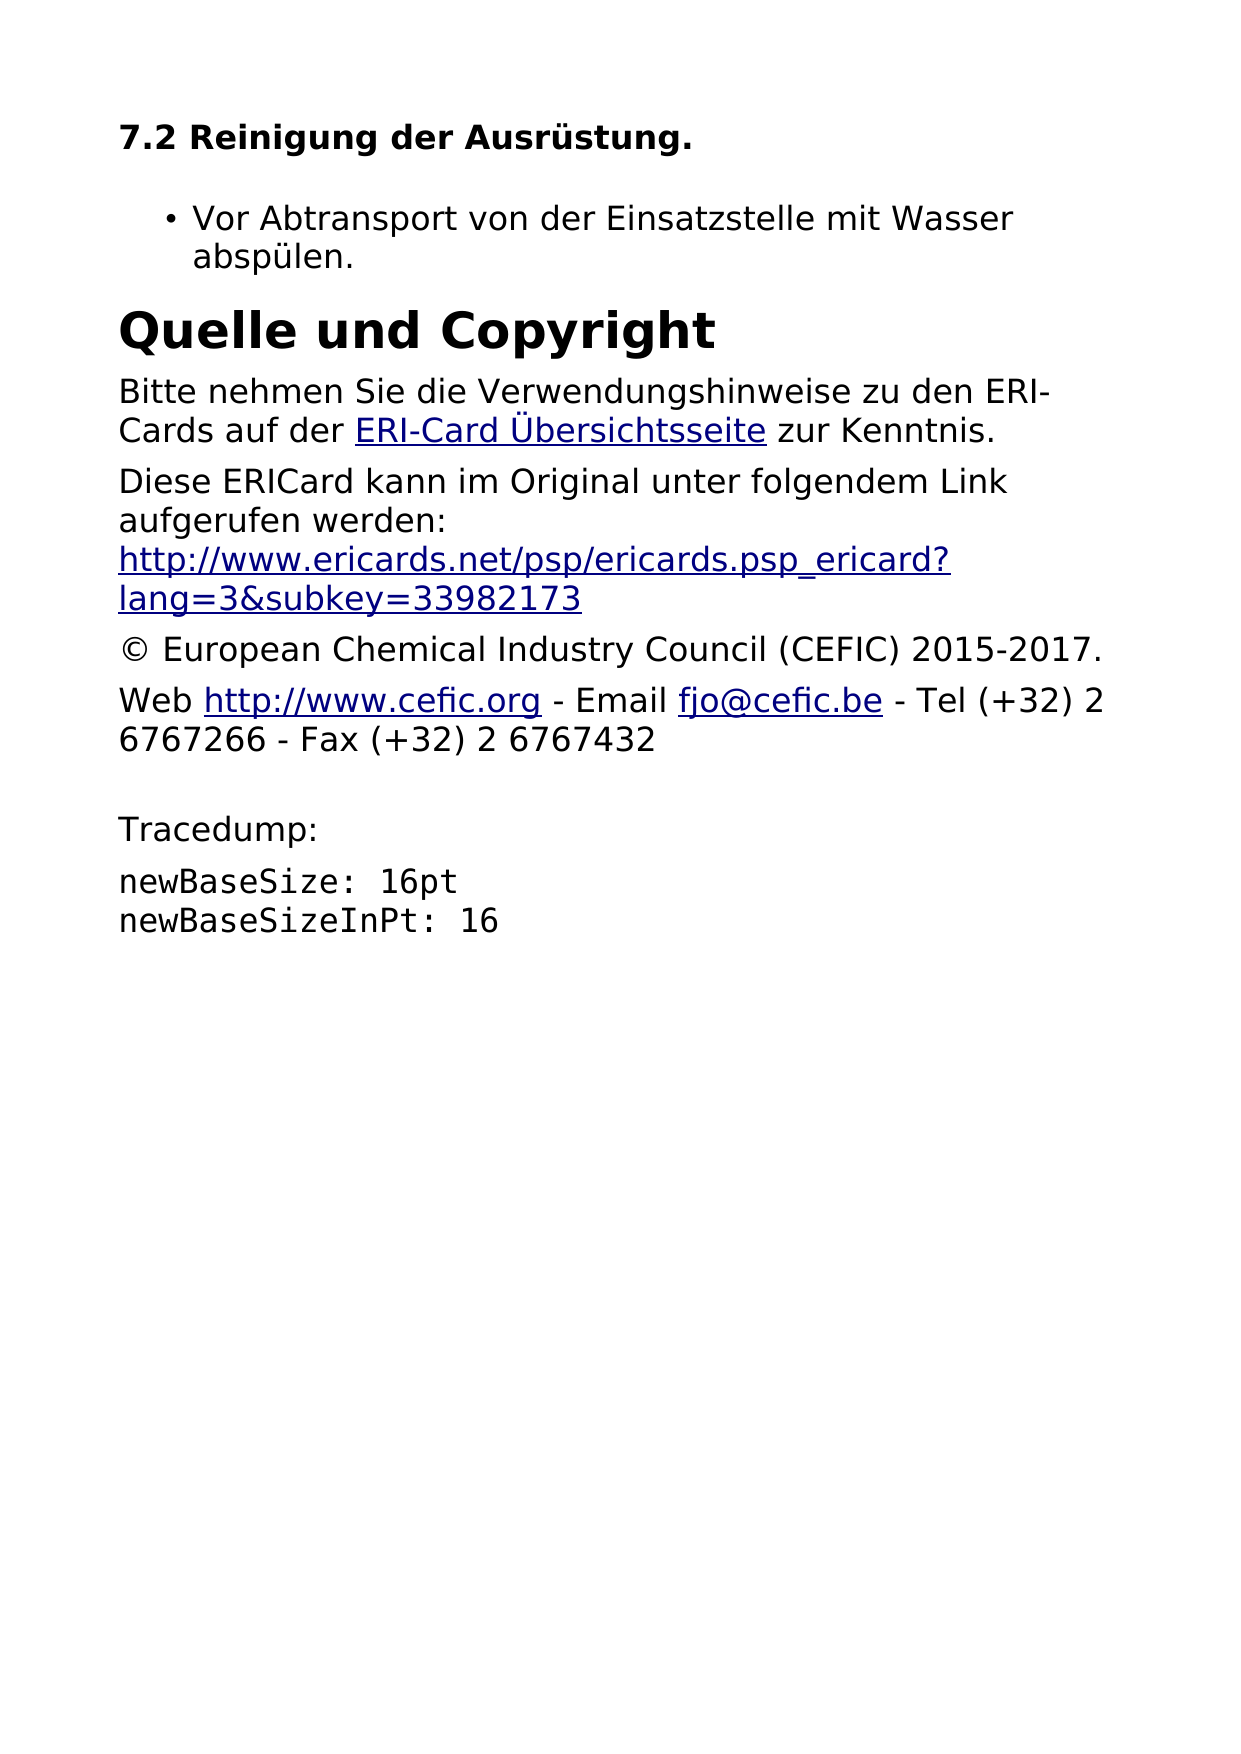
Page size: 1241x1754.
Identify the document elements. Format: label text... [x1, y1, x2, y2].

text Diese ERICard kann im Original unter folgendem Link aufgerufen werden: http://www.ericards.net/psp/ericards.psp_ericard?lang=3&subkey=33982173 [118, 463, 1122, 618]
list Vor Abtransport von der Einsatzstelle mit Wasser abspülen. [177, 199, 1122, 277]
text newBaseSize: 16pt newBaseSizeInPt: 16 [118, 862, 1122, 940]
subtitle Quelle und Copyright [118, 302, 1122, 360]
text © European Chemical Industry Council (CEFIC) 2015-2017. [118, 631, 1122, 669]
text Tracedump: [118, 772, 1122, 850]
text Web http://www.cefic.org - Email fjo@cefic.be - Tel (+32) 2 6767266 - Fax (+32) 2 6767432 [118, 682, 1122, 759]
subtitle 7.2 Reinigung der Ausrüstung. [118, 118, 1122, 157]
text Bitte nehmen Sie die Verwendungshinweise zu den ERI-Cards auf der ERI-Card Übersichtsseite zur Kenntnis. [118, 372, 1122, 450]
